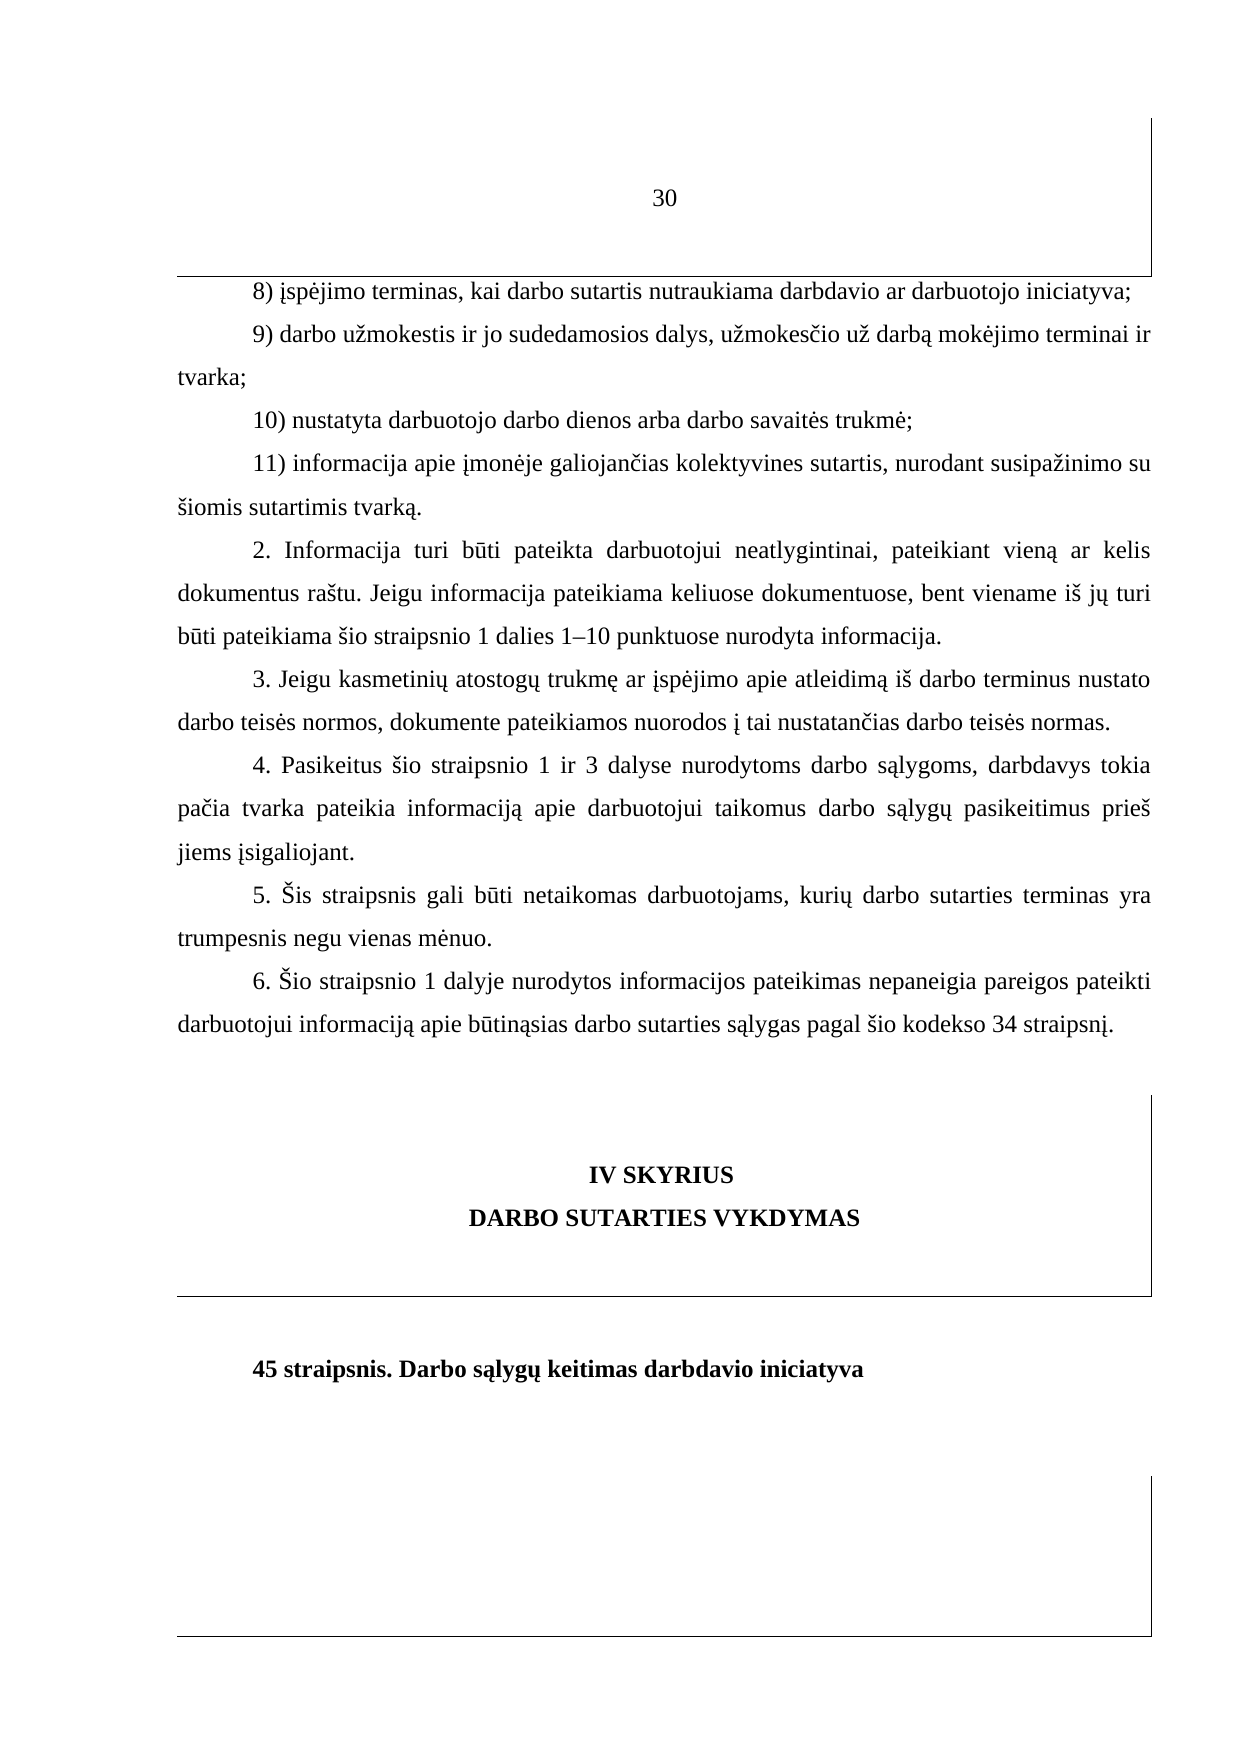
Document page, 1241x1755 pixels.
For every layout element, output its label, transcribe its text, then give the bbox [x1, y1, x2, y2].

text 2. Informacija turi būti pateikta darbuotojui neatlygintinai, pateikiant vieną ar kelis dokumentus raštu. Jeigu informacija pateikiama keliuose dokumentuose, bent viename iš jų turi būti pateikiama šio straipsnio 1 dalies 1–10 punktuose nurodyta informacija. [177, 535, 1152, 650]
text 10) nustatyta darbuotojo darbo dienos arba darbo savaitės trukmė; [177, 405, 1152, 434]
text 3. Jeigu kasmetinių atostogų trukmę ar įspėjimo apie atleidimą iš darbo terminus nustato darbo teisės normos, dokumente pateikiamos nuorodos į tai nustatančias darbo teisės normas. [177, 664, 1152, 736]
subtitle 45 straipsnis. Darbo sąlygų keitimas darbdavio iniciatyva [177, 1354, 1152, 1383]
subtitle IV SKYRIUS [177, 1095, 1151, 1138]
text 8) įspėjimo terminas, kai darbo sutartis nutraukiama darbdavio ar darbuotojo iniciatyva; [177, 276, 1152, 305]
text 5. Šis straipsnis gali būti netaikomas darbuotojams, kurių darbo sutarties terminas yra trumpesnis negu vienas mėnuo. [177, 880, 1152, 952]
text 9) darbo užmokestis ir jo sudedamosios dalys, užmokesčio už darbą mokėjimo terminai ir tvarka; [177, 319, 1152, 391]
text 6. Šio straipsnio 1 dalyje nurodytos informacijos pateikimas nepaneigia pareigos pateikti darbuotojui informaciją apie būtinąsias darbo sutarties sąlygas pagal šio kodekso 34 straipsnį. [177, 966, 1152, 1038]
text 4. Pasikeitus šio straipsnio 1 ir 3 dalyse nurodytoms darbo sąlygoms, darbdavys tokia pačia tvarka pateikia informaciją apie darbuotojui taikomus darbo sąlygų pasikeitimus prieš jiems įsigaliojant. [177, 750, 1152, 865]
text 11) informacija apie įmonėje galiojančias kolektyvines sutartis, nurodant susipažinimo su šiomis sutartimis tvarką. [177, 448, 1152, 520]
subtitle DARBO SUTARTIES VYKDYMAS [177, 1138, 1152, 1296]
